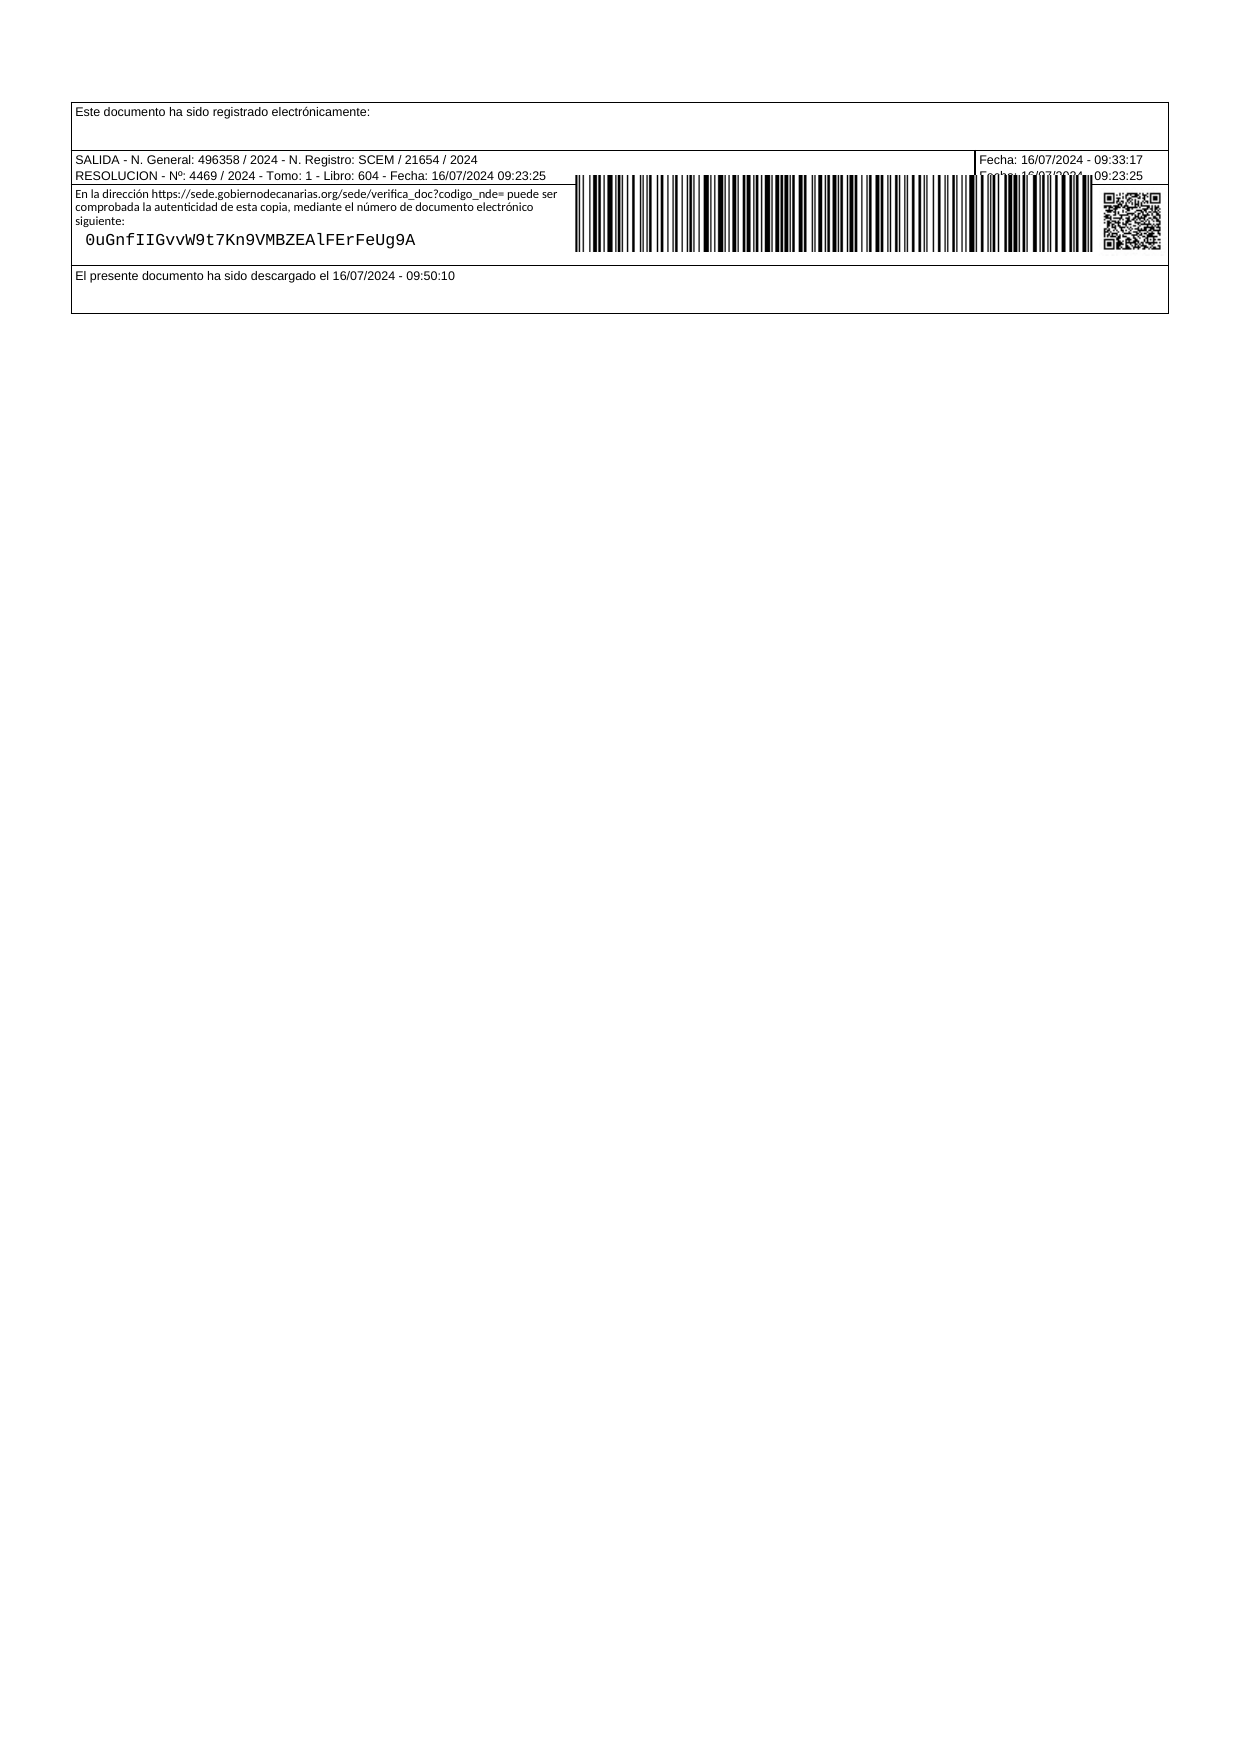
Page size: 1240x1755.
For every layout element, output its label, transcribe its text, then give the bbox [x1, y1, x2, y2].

table_cell Fecha: 16/07/2024 - 09:33:17 Fecha: 16/07/2024 - 09:23:25 [976, 151, 1168, 184]
table_cell [975, 103, 1168, 150]
table_cell El presente documento ha sido descargado el 16/07/2024 - 09:50:10 [72, 266, 975, 313]
table_cell SALIDA - N. General: 496358 / 2024 - N. Registro: SCEM / 21654 / 2024 RESOLUCION - Nº: 4469 / 2024 - Tomo: 1 - Libro: 604 - Fecha: 16/07/2024 09:23:25 [72, 151, 974, 184]
table_cell En la dirección https://sede.gobiernodecanarias.org/sede/verifica_doc?codigo_nde= puede ser comprobada la autenticidad de esta copia, mediante el número de documento electrónico siguiente: 0uGnfIIGvvW9t7Kn9VMBZEAlFErFeUg9A [72, 185, 975, 265]
table_cell [975, 266, 1168, 313]
table_cell Este documento ha sido registrado electrónicamente: [72, 103, 975, 150]
table_cell [975, 185, 1168, 265]
